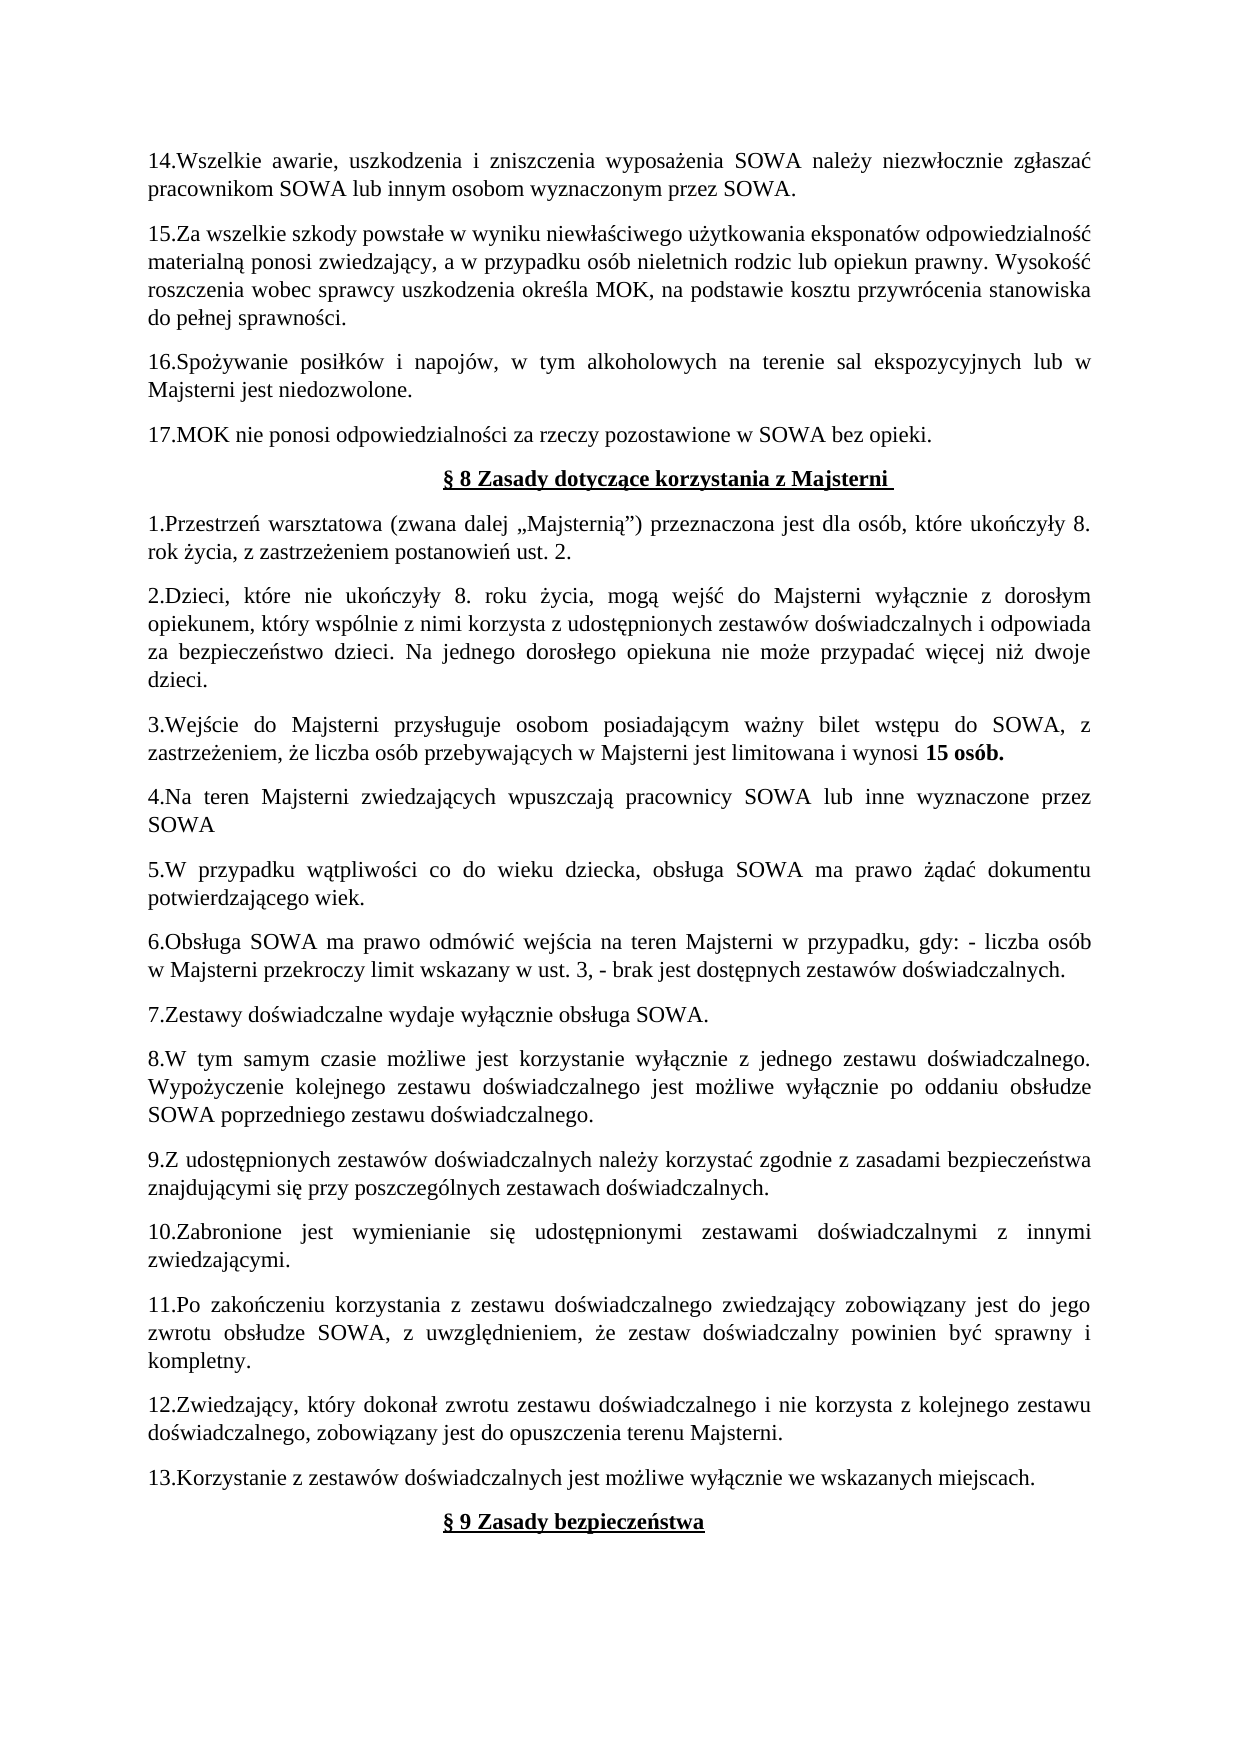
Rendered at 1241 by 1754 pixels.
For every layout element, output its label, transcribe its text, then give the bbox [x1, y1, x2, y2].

text 9.Z udostępnionych zestawów doświadczalnych należy korzystać zgodnie z zasadami bezpieczeństwa znajdującymi się przy poszczególnych zestawach doświadczalnych. [148, 1146, 1093, 1200]
text 16.Spożywanie posiłków i napojów, w tym alkoholowych na terenie sal ekspozycyjnych lub w Majsterni jest niedozwolone. [148, 348, 1093, 403]
text 17.MOK nie ponosi odpowiedzialności za rzeczy pozostawione w SOWA bez opieki. [148, 421, 1093, 447]
text 1.Przestrzeń warsztatowa (zwana dalej „Majsternią”) przeznaczona jest dla osób, które ukończyły 8. rok życia, z zastrzeżeniem postanowień ust. 2. [148, 510, 1093, 564]
text 8.W tym samym czasie możliwe jest korzystanie wyłącznie z jednego zestawu doświadczalnego. Wypożyczenie kolejnego zestawu doświadczalnego jest możliwe wyłącznie po oddaniu obsłudze SOWA poprzedniego zestawu doświadczalnego. [148, 1046, 1093, 1128]
text 12.Zwiedzający, który dokonał zwrotu zestawu doświadczalnego i nie korzysta z kolejnego zestawu doświadczalnego, zobowiązany jest do opuszczenia terenu Majsterni. [148, 1391, 1093, 1446]
text 5.W przypadku wątpliwości co do wieku dziecka, obsługa SOWA ma prawo żądać dokumentu potwierdzającego wiek. [148, 856, 1093, 910]
text 6.Obsługa SOWA ma prawo odmówić wejścia na teren Majsterni w przypadku, gdy: - liczba osób w Majsterni przekroczy limit wskazany w ust. 3, - brak jest dostępnych zestawów doświadczalnych. [148, 928, 1093, 983]
text 14.Wszelkie awarie, uszkodzenia i zniszczenia wyposażenia SOWA należy niezwłocznie zgłaszać pracownikom SOWA lub innym osobom wyznaczonym przez SOWA. [148, 148, 1093, 202]
text § 8 Zasady dotyczące korzystania z Majsterni [369, 466, 1093, 492]
text 3.Wejście do Majsterni przysługuje osobom posiadającym ważny bilet wstępu do SOWA, z zastrzeżeniem, że liczba osób przebywających w Majsterni jest limitowana i wynosi 15 osób. [148, 711, 1093, 765]
text 10.Zabronione jest wymienianie się udostępnionymi zestawami doświadczalnymi z innymi zwiedzającymi. [148, 1218, 1093, 1273]
text 2.Dzieci, które nie ukończyły 8. roku życia, mogą wejść do Majsterni wyłącznie z dorosłym opiekunem, który wspólnie z nimi korzysta z udostępnionych zestawów doświadczalnych i odpowiada za bezpieczeństwo dzieci. Na jednego dorosłego opiekuna nie może przypadać więcej niż dwoje dzieci. [148, 583, 1093, 693]
text 15.Za wszelkie szkody powstałe w wyniku niewłaściwego użytkowania eksponatów odpowiedzialność materialną ponosi zwiedzający, a w przypadku osób nieletnich rodzic lub opiekun prawny. Wysokość roszczenia wobec sprawcy uszkodzenia określa MOK, na podstawie kosztu przywrócenia stanowiska do pełnej sprawności. [148, 220, 1093, 330]
text 13.Korzystanie z zestawów doświadczalnych jest możliwe wyłącznie we wskazanych miejscach. [148, 1464, 1093, 1490]
text 11.Po zakończeniu korzystania z zestawu doświadczalnego zwiedzający zobowiązany jest do jego zwrotu obsłudze SOWA, z uwzględnieniem, że zestaw doświadczalny powinien być sprawny i kompletny. [148, 1291, 1093, 1373]
text 7.Zestawy doświadczalne wydaje wyłącznie obsługa SOWA. [148, 1001, 1093, 1027]
text 4.Na teren Majsterni zwiedzających wpuszczają pracownicy SOWA lub inne wyznaczone przez SOWA [148, 783, 1093, 838]
text § 9 Zasady bezpieczeństwa [369, 1508, 1093, 1535]
